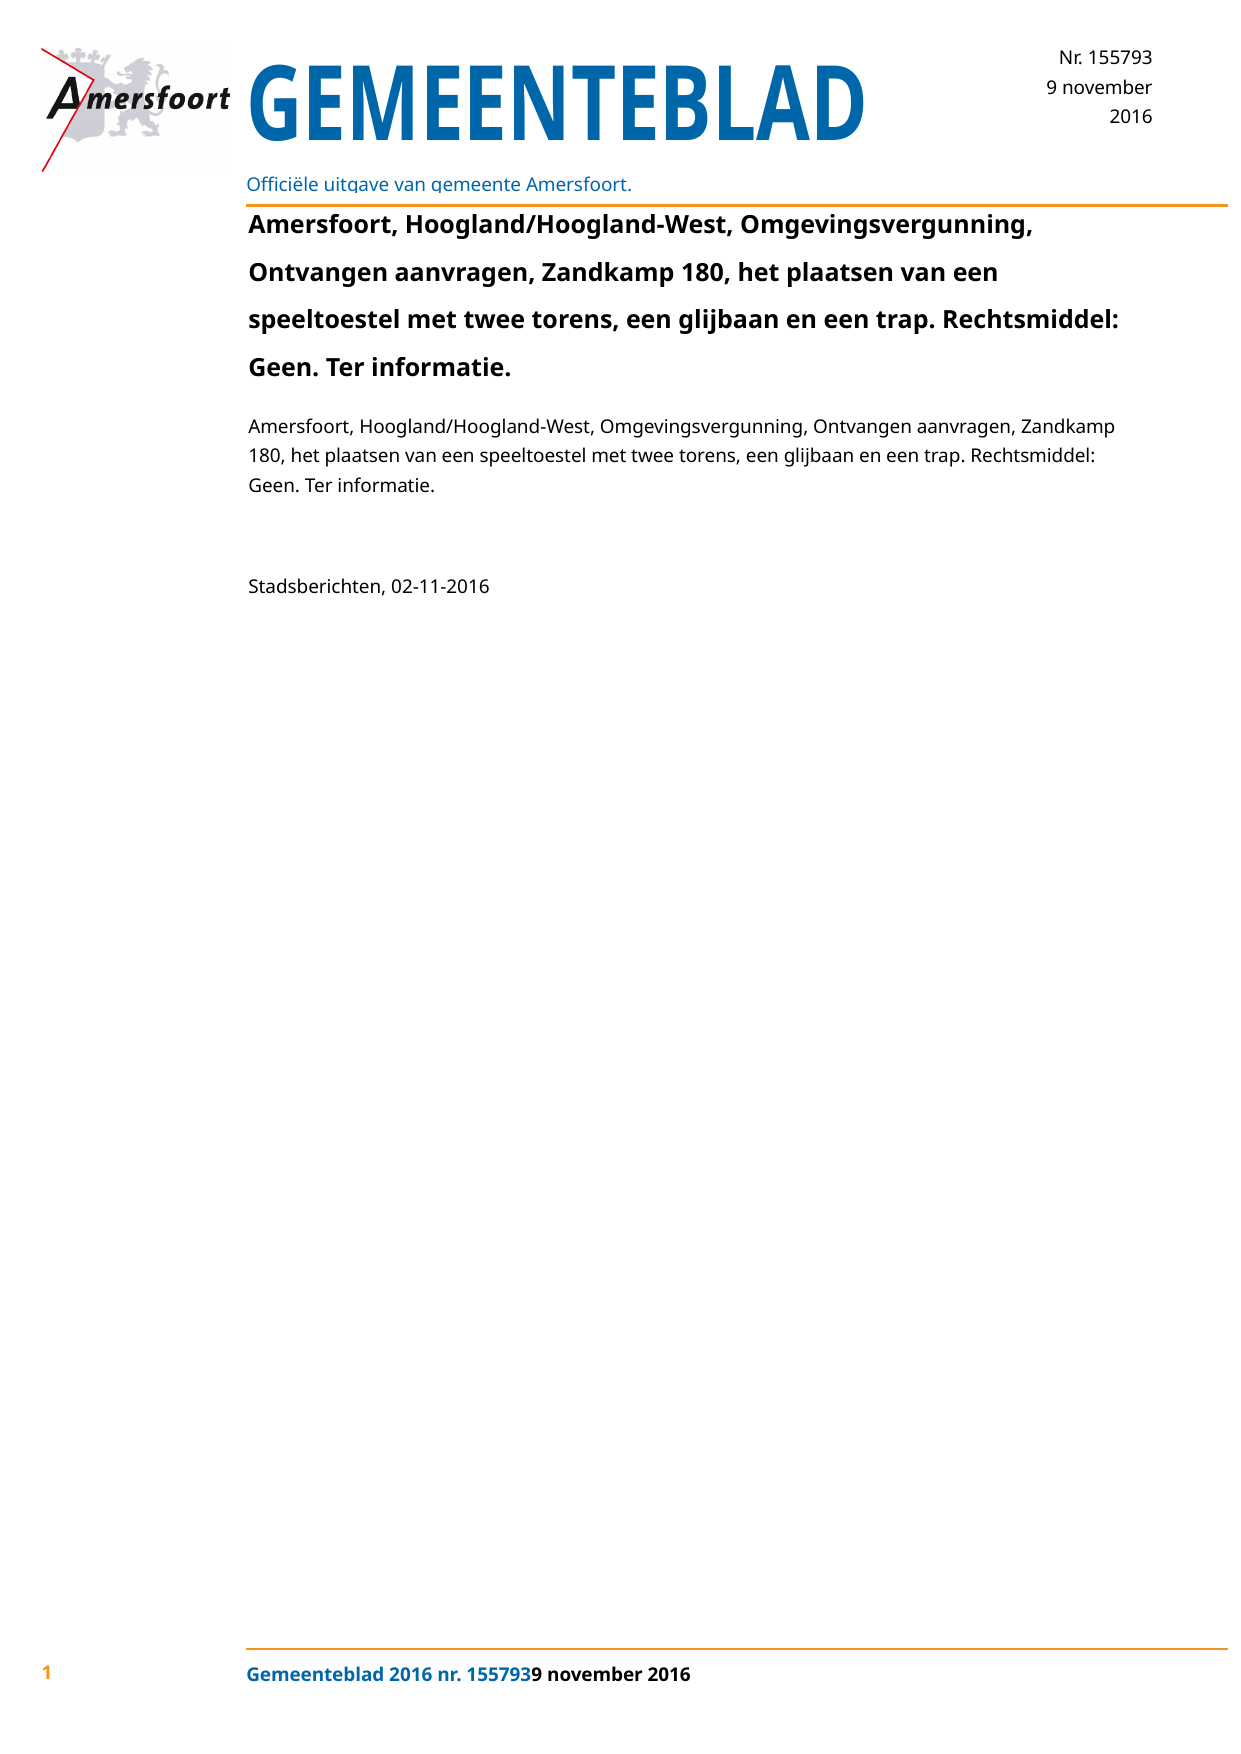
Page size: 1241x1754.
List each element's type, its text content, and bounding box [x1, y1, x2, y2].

text Amersfoort, Hoogland/Hoogland-West, Omgevingsvergunning, Ontvangen aanvragen, Zandkamp 180, het plaatsen van een speeltoestel met twee torens, een glijbaan en een trap. Rechtsmiddel: Geen. Ter informatie. [248, 413, 1152, 498]
text Stadsberichten, 02-11-2016 [248, 573, 1152, 599]
text Amersfoort, Hoogland/Hoogland-West, Omgevingsvergunning, Ontvangen aanvragen, Zandkamp 180, het plaatsen van een speeltoestel met twee torens, een glijbaan en een trap. Rechtsmiddel: Geen. Ter informatie. [248, 207, 1152, 384]
picture [41, 47, 231, 172]
